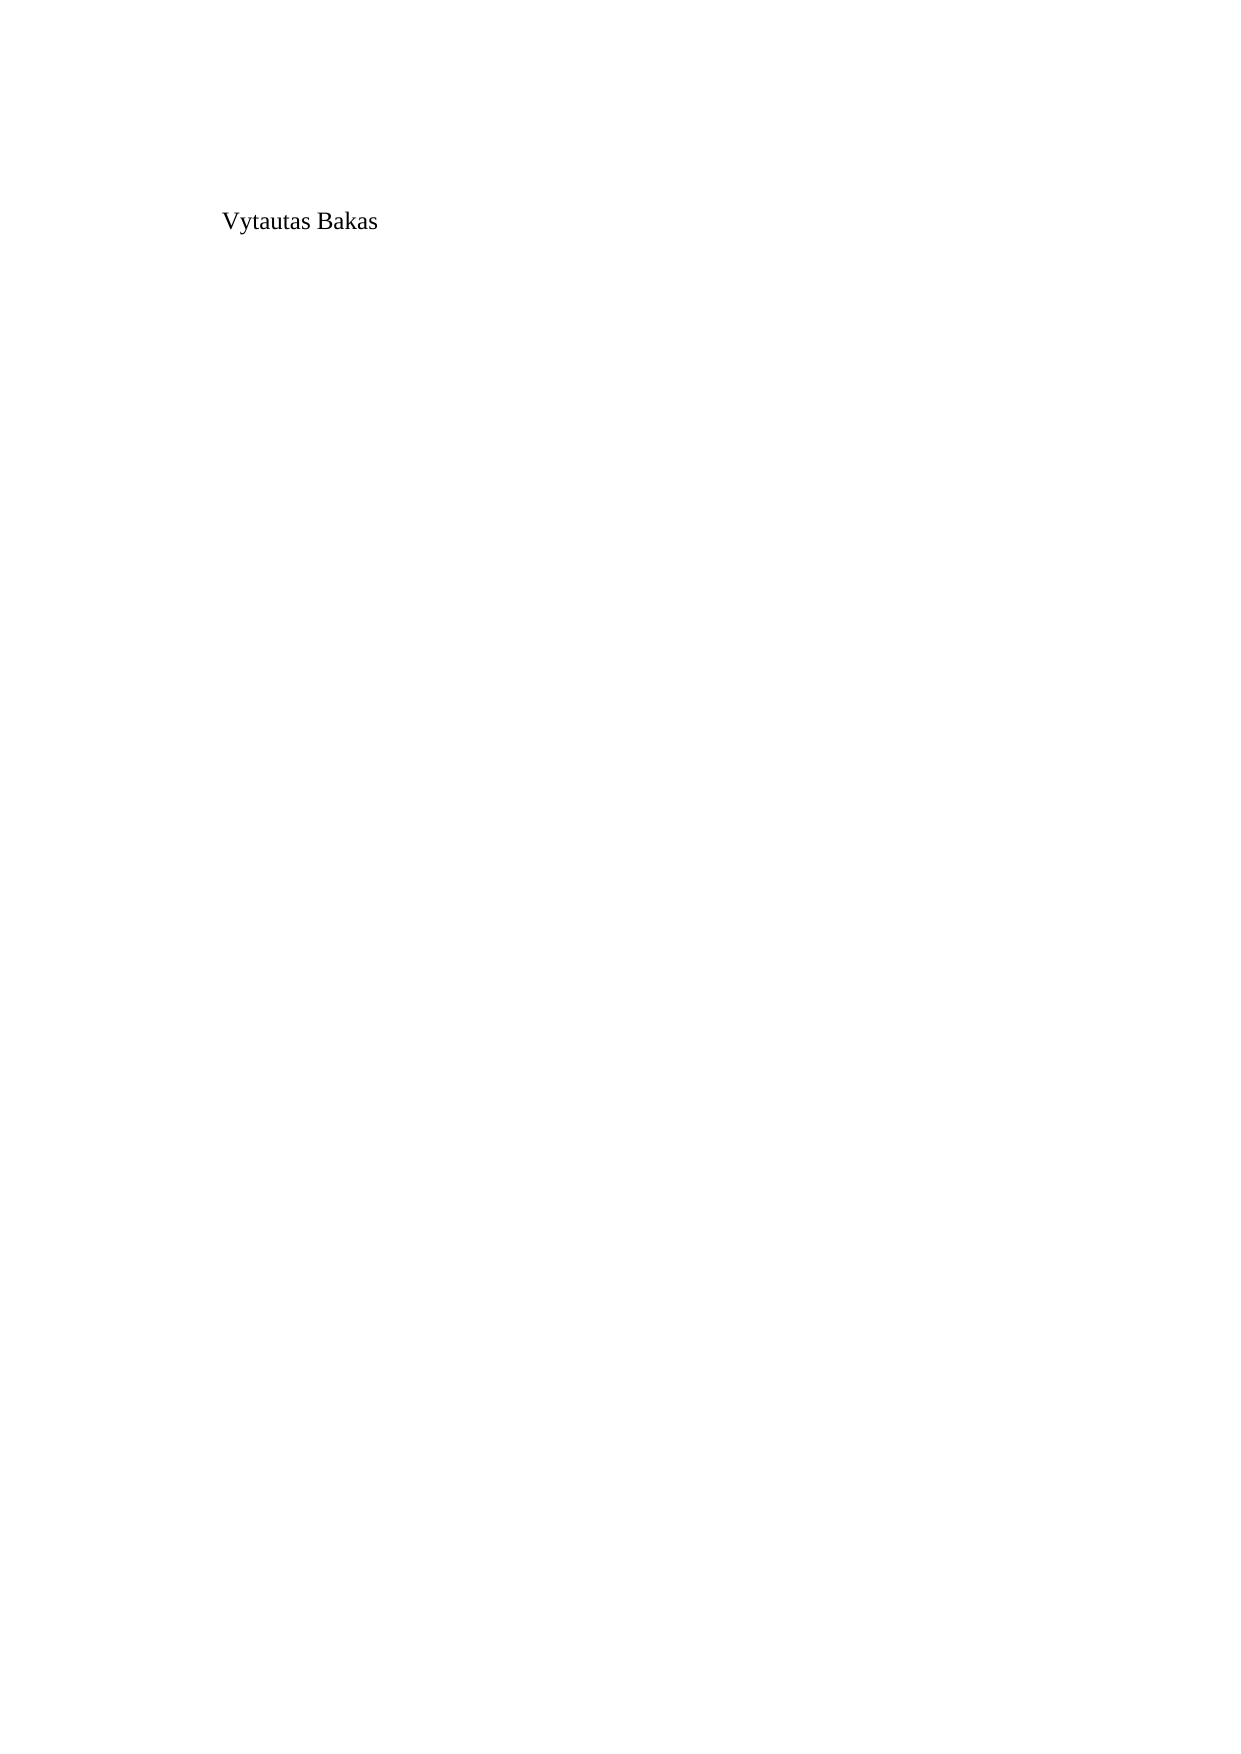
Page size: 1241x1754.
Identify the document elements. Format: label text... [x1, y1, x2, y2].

text Vytautas Bakas [222, 206, 1181, 235]
